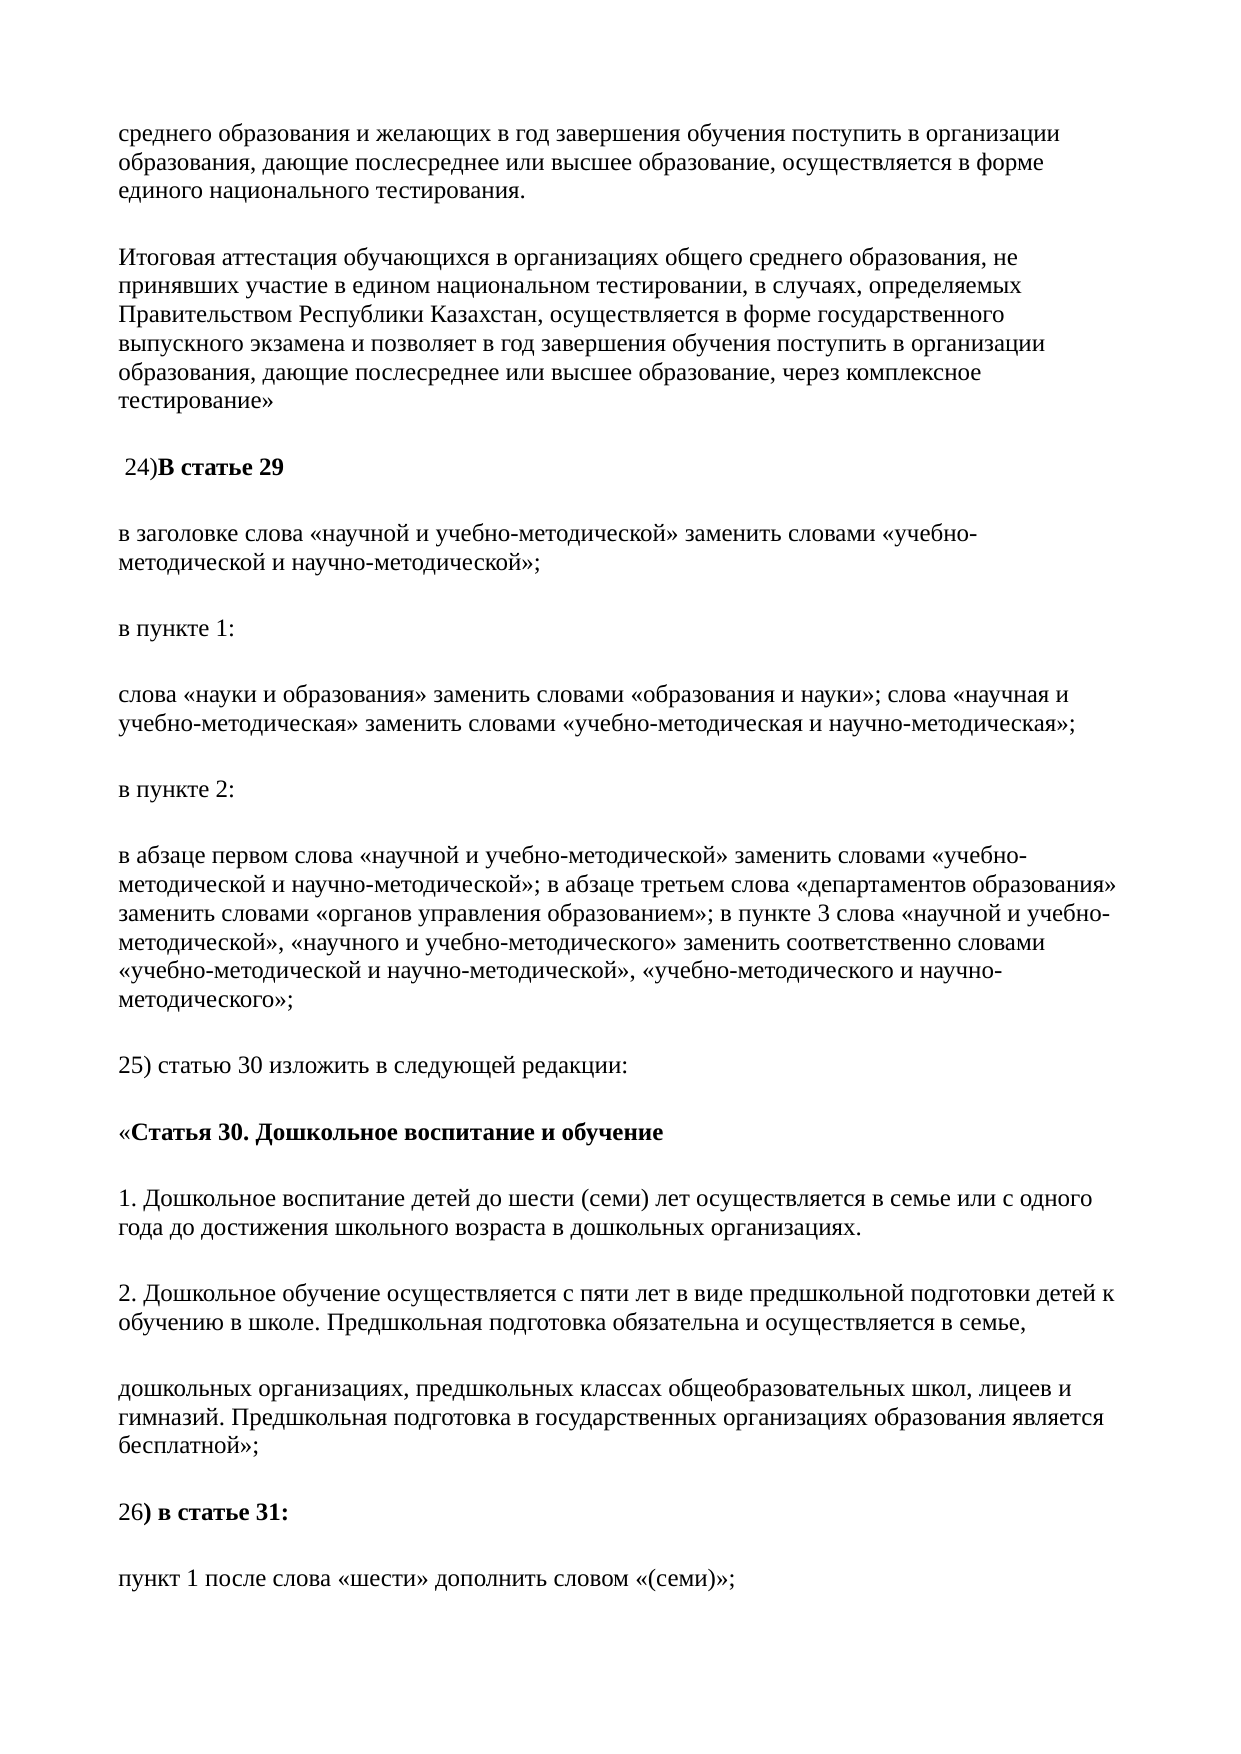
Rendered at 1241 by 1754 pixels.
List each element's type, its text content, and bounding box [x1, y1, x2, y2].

text среднего образования и желающих в год завершения обучения поступить в организации образования, дающие послесреднее или высшее образование, осуществляется в форме единого национального тестирования. [118, 118, 1122, 204]
text в пункте 2: [118, 774, 1122, 803]
text слова «науки и образования» заменить словами «образования и науки»; слова «научная и учебно-методическая» заменить словами «учебно-методическая и научно-методическая»; [118, 679, 1122, 737]
text в заголовке слова «научной и учебно-методической» заменить словами «учебно-методической и научно-методической»; [118, 518, 1122, 576]
text 2. Дошкольное обучение осуществляется с пяти лет в виде предшкольной подготовки детей к обучению в школе. Предшкольная подготовка обязательна и осуществляется в семье, [118, 1278, 1122, 1336]
text в пункте 1: [118, 613, 1122, 642]
text дошкольных организациях, предшкольных классах общеобразовательных школ, лицеев и гимназий. Предшкольная подготовка в государственных организациях образования является бесплатной»; [118, 1373, 1122, 1459]
text 25) статью 30 изложить в следующей редакции: [118, 1051, 1122, 1079]
text 1. Дошкольное воспитание детей до шести (семи) лет осуществляется в семье или с одного года до достижения школьного возраста в дошкольных организациях. [118, 1183, 1122, 1241]
text пункт 1 после слова «шести» дополнить словом «(семи)»; [118, 1563, 1122, 1592]
text в абзаце первом слова «научной и учебно-методической» заменить словами «учебно-методической и научно-методической»; в абзаце третьем слова «департаментов образования» заменить словами «органов управления образованием»; в пункте 3 слова «научной и учебно-методической», «научного и учебно-методического» заменить соответственно словами «учебно-методической и научно-методической», «учебно-методического и научно-методического»; [118, 841, 1122, 1013]
text «Статья 30. Дошкольное воспитание и обучение [118, 1117, 1122, 1146]
text 26) в статье 31: [118, 1497, 1122, 1526]
text Итоговая аттестация обучающихся в организациях общего среднего образования, не принявших участие в едином национальном тестировании, в случаях, определяемых Правительством Республики Казахстан, осуществляется в форме государственного выпускного экзамена и позволяет в год завершения обучения поступить в организации образования, дающие послесреднее или высшее образование, через комплексное тестирование» [118, 242, 1122, 414]
text 24)В статье 29 [118, 452, 1122, 481]
